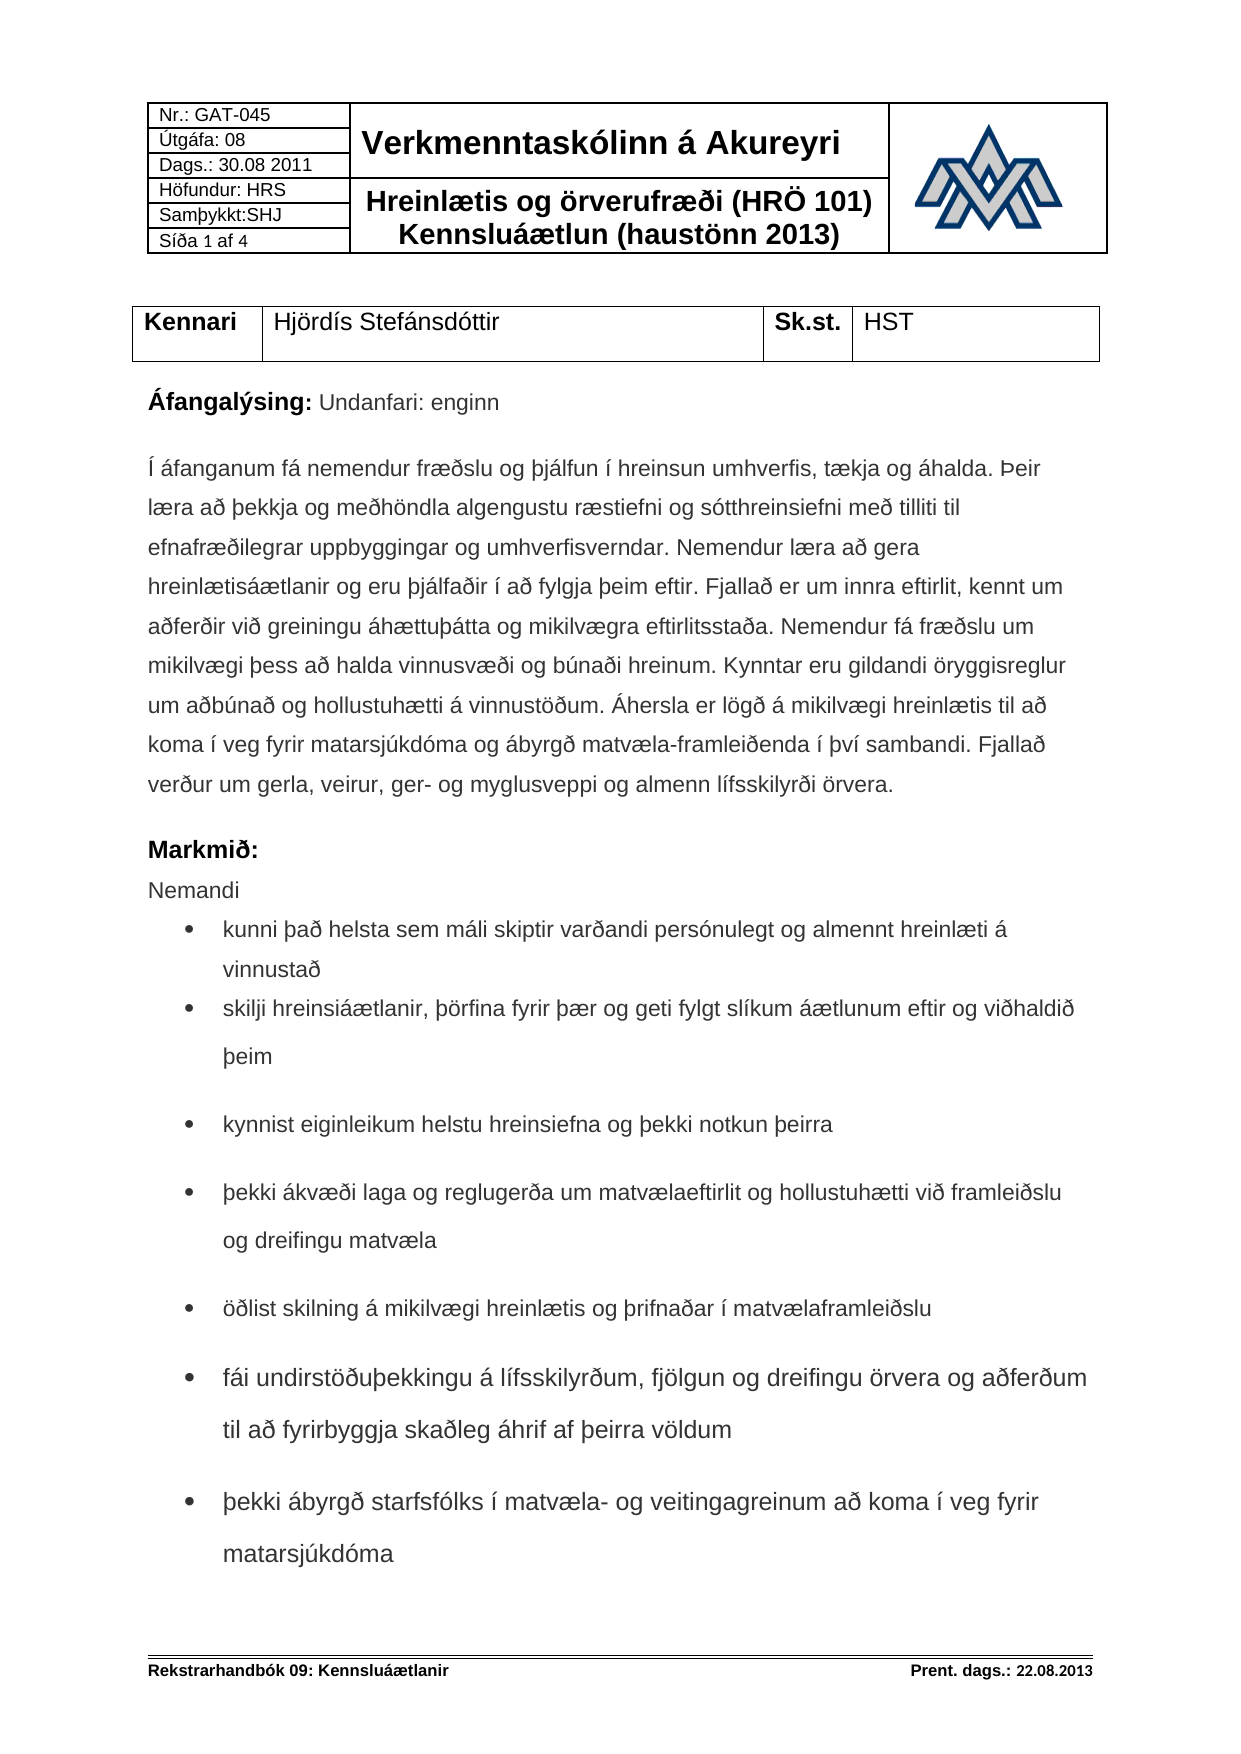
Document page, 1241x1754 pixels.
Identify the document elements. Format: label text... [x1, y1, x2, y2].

table_header Kennari [133, 307, 262, 361]
picture [914, 124, 1063, 231]
table_header Sk.st. [764, 307, 852, 361]
list öðlist skilning á mikilvægi hreinlætis og þrifnaðar í matvælaframleiðslu [185, 1295, 1093, 1321]
table_header Hjördís Stefánsdóttir [263, 307, 763, 361]
text Markmið: Nemandi [148, 835, 1093, 903]
list kynnist eiginleikum helstu hreinsiefna og þekki notkun þeirra [185, 1111, 1093, 1137]
list þekki ábyrgð starfsfólks í matvæla- og veitingagreinum að koma í veg fyrir matarsjúkdóma [185, 1487, 1093, 1568]
text Áfangalýsing: Undanfari: enginn [148, 387, 1093, 415]
list skilji hreinsiáætlanir, þörfina fyrir þær og geti fylgt slíkum áætlunum eftir og viðhaldið þeim [185, 995, 1093, 1069]
list kunni það helsta sem máli skiptir varðandi persónulegt og almennt hreinlæti á vinnustað [185, 916, 1093, 982]
list þekki ákvæði laga og reglugerða um matvælaeftirlit og hollustuhætti við framleiðslu og dreifingu matvæla [185, 1179, 1093, 1253]
list fái undirstöðuþekkingu á lífsskilyrðum, fjölgun og dreifingu örvera og aðferðum til að fyrirbyggja skaðleg áhrif af þeirra völdum [185, 1363, 1093, 1444]
table_header HST [853, 307, 1099, 361]
text Í áfanganum fá nemendur fræðslu og þjálfun í hreinsun umhverfis, tækja og áhalda. Þeir læra að þekkja og meðhöndla algengustu ræstiefni og sótthreinsiefni með tilliti til efnafræðilegrar uppbyggingar og umhverfisverndar. Nemendur læra að gera hreinlætisáætlanir og eru þjálfaðir í að fylgja þeim eftir. Fjallað er um innra eftirlit, kennt um aðferðir við greiningu áhættuþátta og mikilvægra eftirlitsstaða. Nemendur fá fræðslu um mikilvægi þess að halda vinnusvæði og búnaði hreinum. Kynntar eru gildandi öryggisreglur um aðbúnað og hollustuhætti á vinnustöðum. Áhersla er lögð á mikilvægi hreinlætis til að koma í veg fyrir matarsjúkdóma og ábyrgð matvæla-framleiðenda í því sambandi. Fjallað verður um gerla, veirur, ger- og myglusveppi og almenn lífsskilyrði örvera. [148, 455, 1093, 797]
